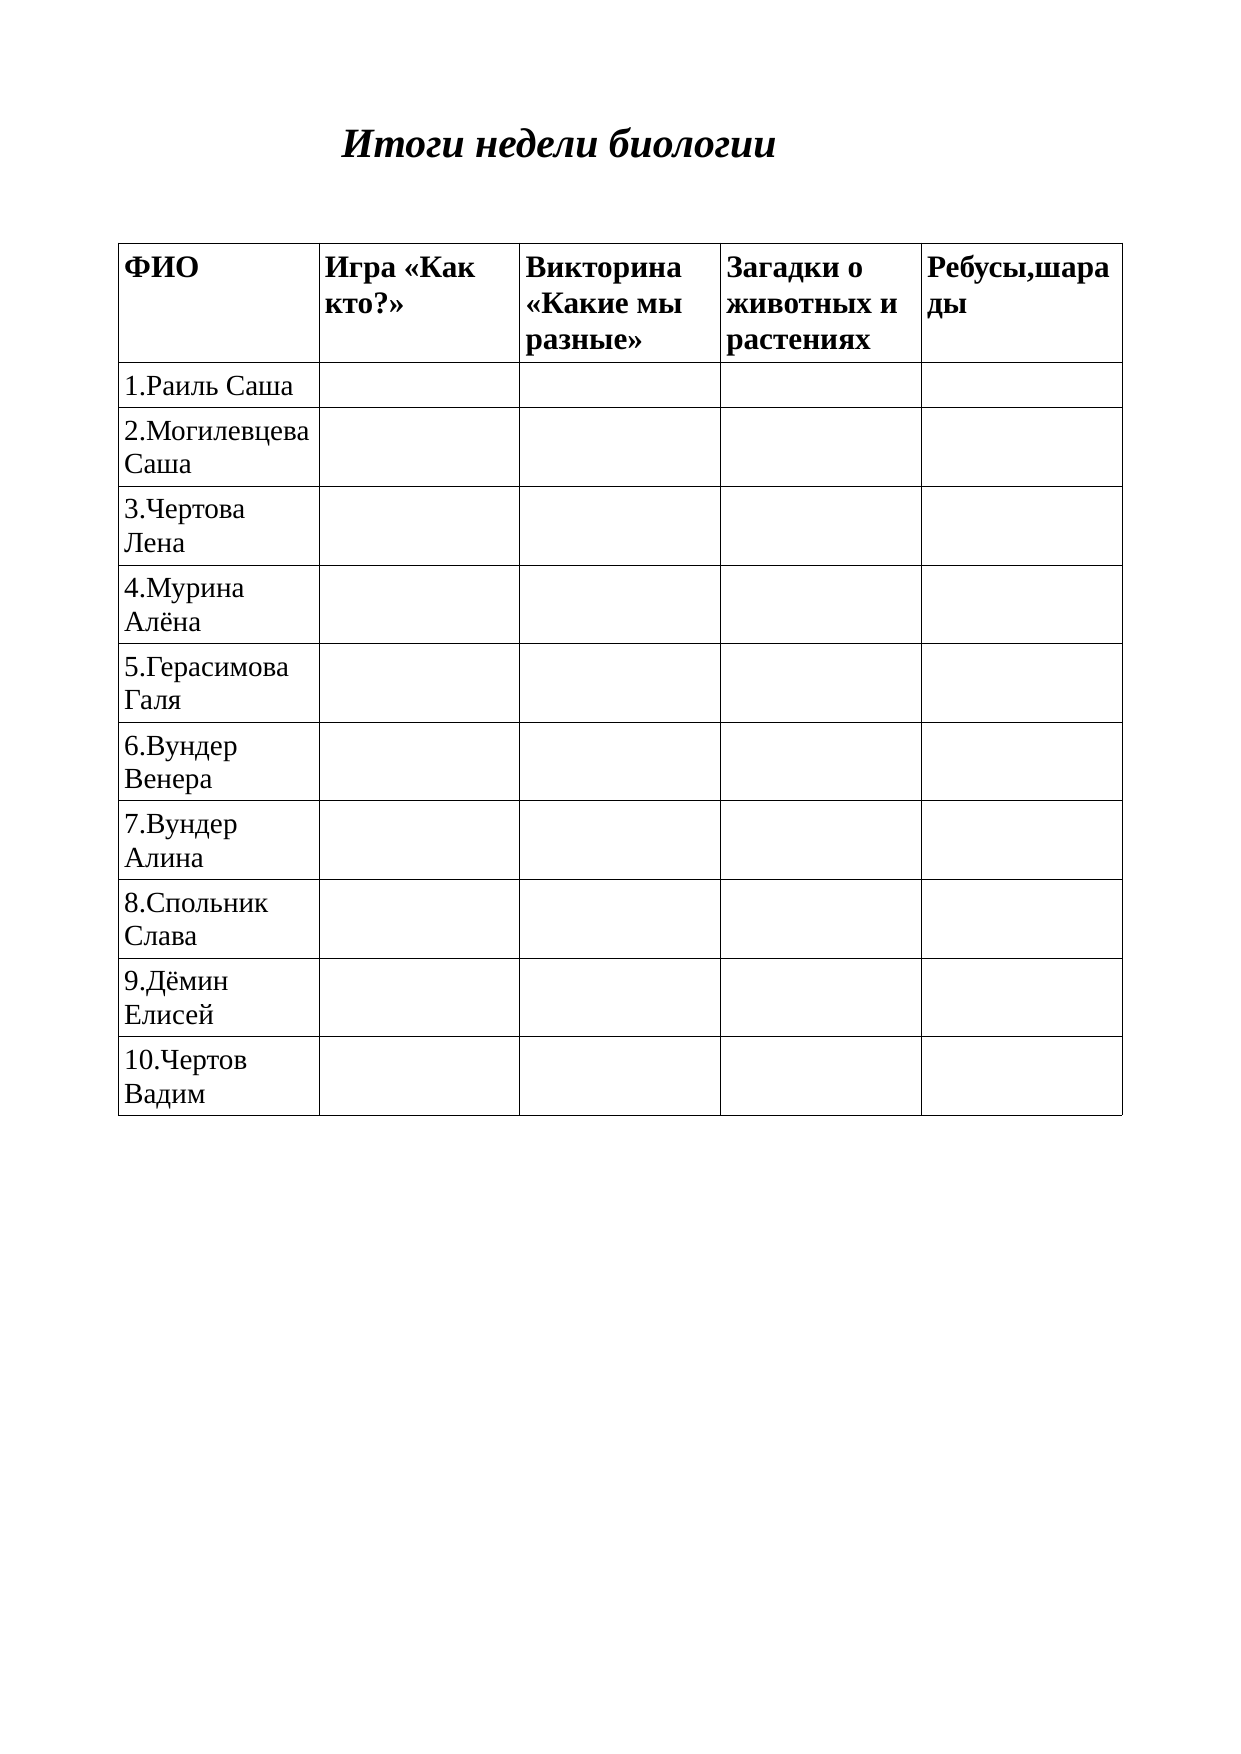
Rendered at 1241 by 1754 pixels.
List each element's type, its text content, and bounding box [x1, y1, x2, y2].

table_cell [721, 801, 921, 879]
table_cell [320, 566, 519, 643]
table_cell [520, 487, 720, 564]
table_cell [520, 408, 720, 486]
table_cell [721, 880, 921, 958]
table_cell [520, 723, 720, 800]
table_cell [922, 487, 1122, 564]
table_cell [320, 801, 519, 879]
table_cell 4.Мурина Алёна [119, 566, 319, 643]
table_cell [922, 723, 1122, 800]
table_cell [320, 487, 519, 564]
table_cell [721, 363, 921, 407]
table_cell [922, 644, 1122, 722]
table_cell 3.Чертова Лена [119, 487, 319, 564]
table_cell [922, 880, 1122, 958]
table_cell [320, 723, 519, 800]
table_cell 5.Герасимова Галя [119, 644, 319, 722]
table_cell [520, 1037, 720, 1115]
table_header Викторина «Какие мы разные» [520, 244, 720, 362]
table_cell [721, 959, 921, 1036]
table_header Игра «Как кто?» [320, 244, 519, 362]
table_cell [922, 363, 1122, 407]
table_cell 6.Вундер Венера [119, 723, 319, 800]
table_cell [520, 566, 720, 643]
table_cell [721, 644, 921, 722]
text Итоги недели биологии [118, 118, 1122, 166]
table_cell [520, 363, 720, 407]
table_cell [721, 408, 921, 486]
table_header ФИО [119, 244, 319, 362]
table_cell 2.Могилевцева Саша [119, 408, 319, 486]
table_cell [721, 723, 921, 800]
table_cell [721, 487, 921, 564]
table_cell [320, 880, 519, 958]
table_cell [721, 566, 921, 643]
table_cell [520, 959, 720, 1036]
table_cell 1.Раиль Саша [119, 363, 319, 407]
table_cell [721, 1037, 921, 1115]
table_cell 8.Спольник Слава [119, 880, 319, 958]
table_cell [520, 801, 720, 879]
table_cell [922, 408, 1122, 486]
table_cell [320, 959, 519, 1036]
table_cell [320, 1037, 519, 1115]
table_cell [320, 408, 519, 486]
table_cell [922, 566, 1122, 643]
table_cell 7.Вундер Алина [119, 801, 319, 879]
table_cell [922, 959, 1122, 1036]
table_cell 10.Чертов Вадим [119, 1037, 319, 1115]
table_cell [320, 644, 519, 722]
table_cell [320, 363, 519, 407]
table_header Ребусы,шарады [922, 244, 1122, 362]
table_cell [922, 1037, 1122, 1115]
table_header Загадки о животных и растениях [721, 244, 921, 362]
table_cell [520, 644, 720, 722]
table_cell 9.Дёмин Елисей [119, 959, 319, 1036]
table_cell [922, 801, 1122, 879]
table_cell [520, 880, 720, 958]
